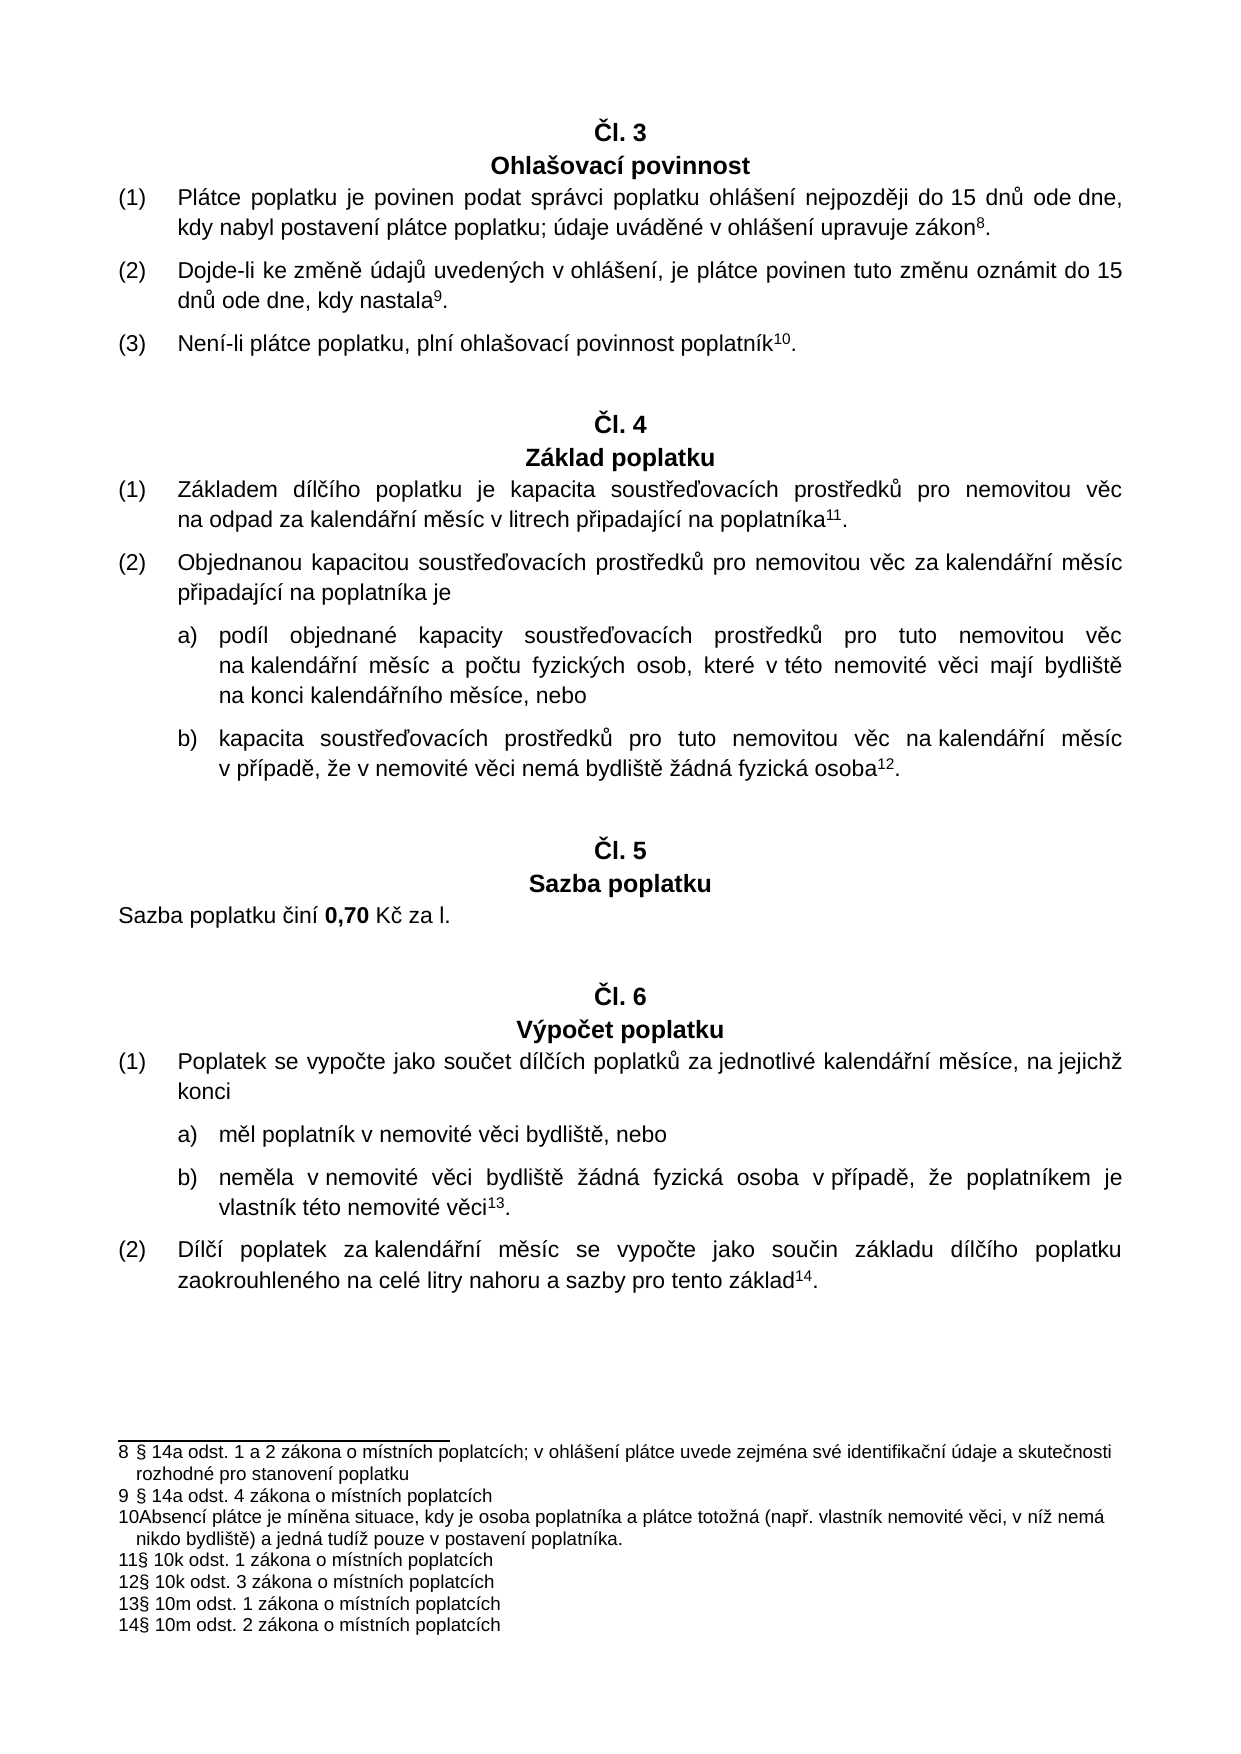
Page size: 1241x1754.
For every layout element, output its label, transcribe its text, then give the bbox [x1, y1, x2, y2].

list měl poplatník v nemovité věci bydliště, nebo [177, 1121, 1122, 1147]
list § 10m odst. 2 zákona o místních poplatcích [118, 1614, 1122, 1635]
subtitle Čl. 3 Ohlašovací povinnost [118, 118, 1122, 180]
list § 14a odst. 4 zákona o místních poplatcích [118, 1484, 1122, 1506]
subtitle Čl. 4 Základ poplatku [118, 410, 1122, 472]
list Základem dílčího poplatku je kapacita soustřeďovacích prostředků pro nemovitou věc na odpad za kalendářní měsíc v litrech připadající na poplatníka. [118, 476, 1122, 533]
list Plátce poplatku je povinen podat správci poplatku ohlášení nejpozději do 15 dnů ode dne, kdy nabyl postavení plátce poplatku; údaje uváděné v ohlášení upravuje zákon. [118, 184, 1122, 241]
subtitle Čl. 5 Sazba poplatku [118, 836, 1122, 897]
list neměla v nemovité věci bydliště žádná fyzická osoba v případě, že poplatníkem je vlastník této nemovité věci. [177, 1163, 1122, 1220]
list kapacita soustřeďovacích prostředků pro tuto nemovitou věc na kalendářní měsíc v případě, že v nemovité věci nemá bydliště žádná fyzická osoba. [177, 725, 1122, 782]
list § 10k odst. 1 zákona o místních poplatcích [118, 1549, 1122, 1571]
list Poplatek se vypočte jako součet dílčích poplatků za jednotlivé kalendářní měsíce, na jejichž konci [118, 1048, 1122, 1104]
list § 10k odst. 3 zákona o místních poplatcích [118, 1571, 1122, 1592]
list Dílčí poplatek za kalendářní měsíc se vypočte jako součin základu dílčího poplatku zaokrouhleného na celé litry nahoru a sazby pro tento základ. [118, 1236, 1122, 1293]
list podíl objednané kapacity soustřeďovacích prostředků pro tuto nemovitou věc na kalendářní měsíc a počtu fyzických osob, které v této nemovité věci mají bydliště na konci kalendářního měsíce, nebo [177, 622, 1122, 709]
list Není-li plátce poplatku, plní ohlašovací povinnost poplatník. [118, 330, 1122, 356]
list § 14a odst. 1 a 2 zákona o místních poplatcích; v ohlášení plátce uvede zejména své identifikační údaje a skutečnosti rozhodné pro stanovení poplatku [118, 1441, 1122, 1484]
subtitle Čl. 6 Výpočet poplatku [118, 982, 1122, 1044]
list Dojde-li ke změně údajů uvedených v ohlášení, je plátce povinen tuto změnu oznámit do 15 dnů ode dne, kdy nastala. [118, 257, 1122, 314]
list § 10m odst. 1 zákona o místních poplatcích [118, 1592, 1122, 1614]
list Absencí plátce je míněna situace, kdy je osoba poplatníka a plátce totožná (např. vlastník nemovité věci, v níž nemá nikdo bydliště) a jedná tudíž pouze v postavení poplatníka. [118, 1506, 1122, 1549]
list Objednanou kapacitou soustřeďovacích prostředků pro nemovitou věc za kalendářní měsíc připadající na poplatníka je [118, 549, 1122, 606]
text Sazba poplatku činí 0,70 Kč za l. [118, 902, 1122, 928]
